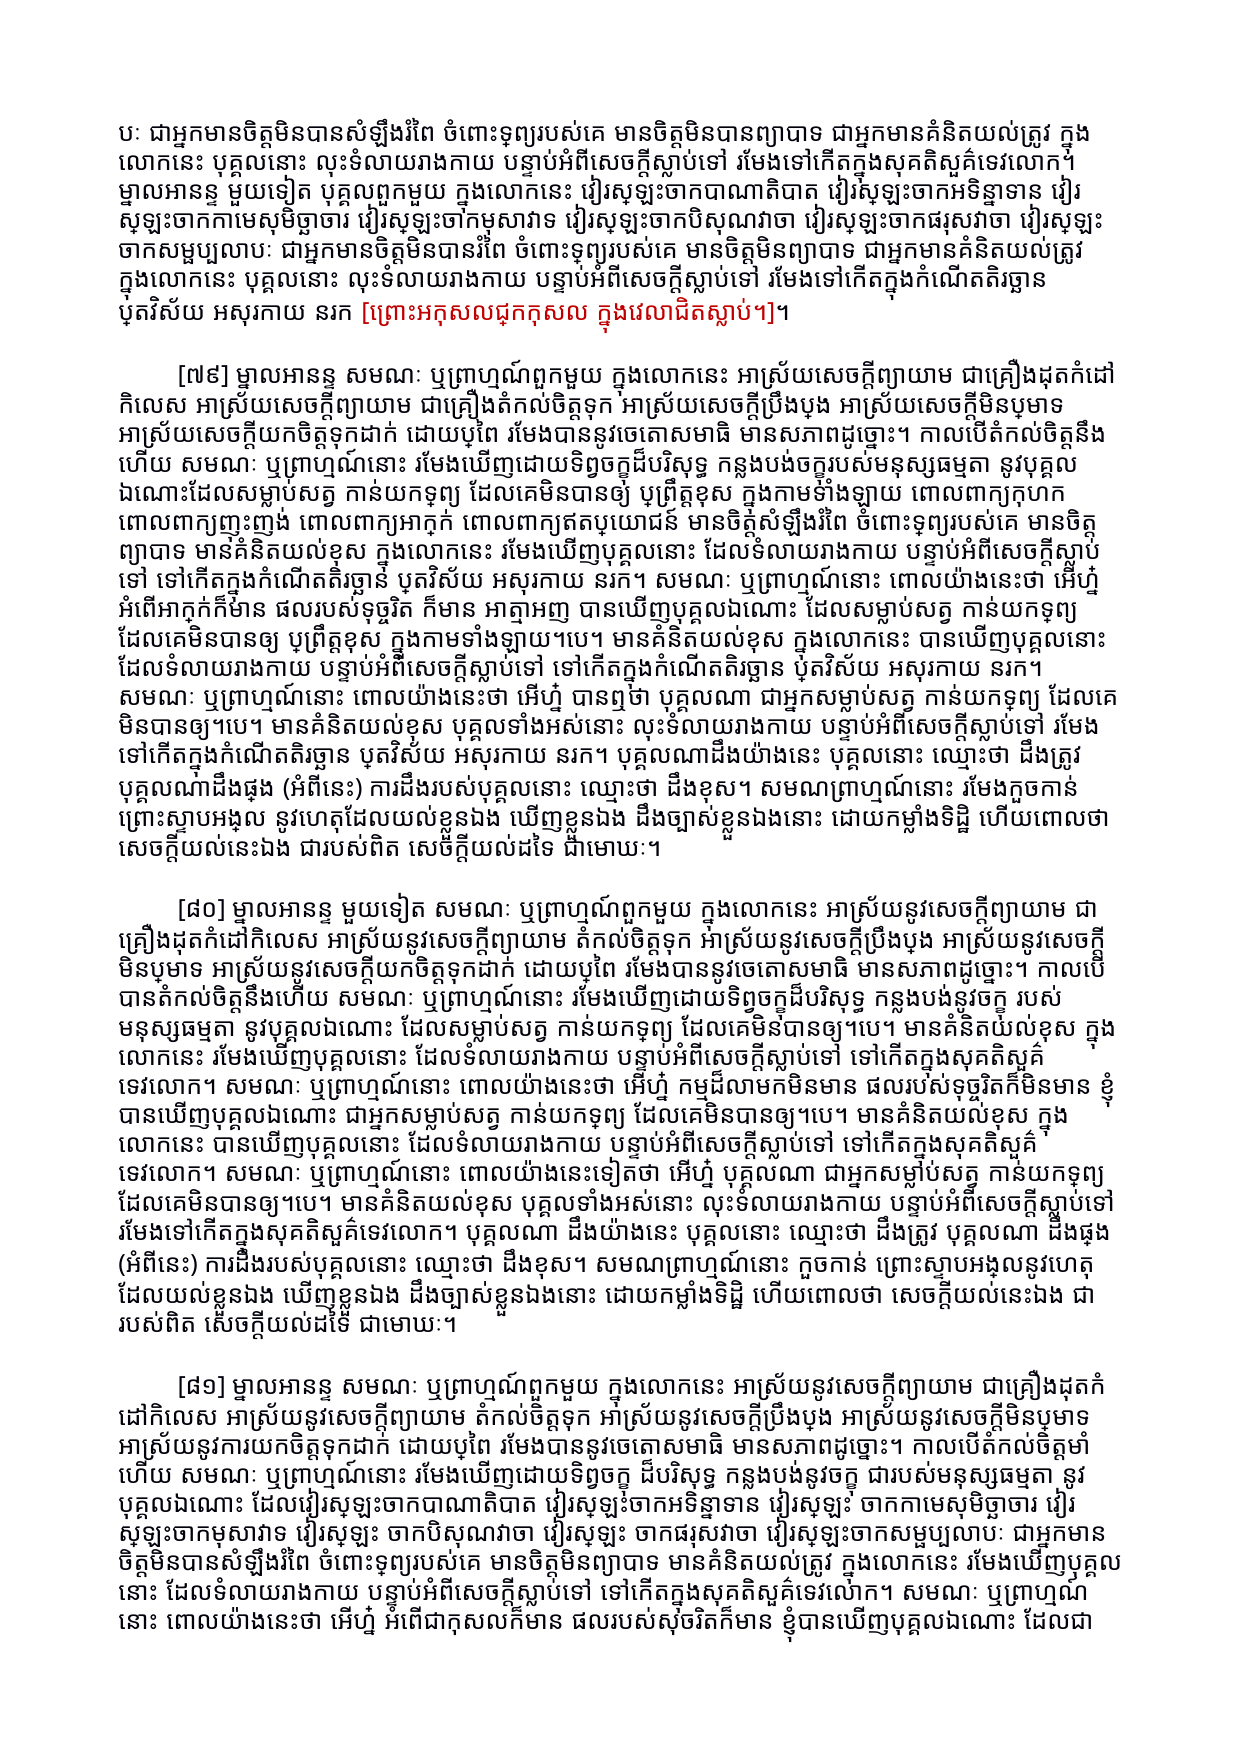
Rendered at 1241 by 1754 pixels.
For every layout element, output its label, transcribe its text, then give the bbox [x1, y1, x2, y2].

text [៧៩] ម្នាល​អានន្ទ សមណៈ ឬព្រាហ្មណ៍ពួកមួយ ក្នុងលោកនេះ អាស្រ័យ​សេចក្តី​ព្យាយាម ជាគ្រឿង​ដុតកំដៅកិលេស អាស្រ័យសេចក្តីព្យាយាម ជាគ្រឿង​តំកល់ចិត្តទុក អាស្រ័យ​សេចក្តីប្រឹងប្រែង អាស្រ័យសេចក្តីមិនប្រមាទ អាស្រ័យសេចក្តីយកចិត្ត​ទុកដាក់ ដោយប្រពៃ រមែង​បាននូវចេតោសមាធិ មានសភាពដូច្នោះ។ កាលបើតំកល់ចិត្តនឹង​ហើយ សមណៈ ឬព្រាហ្មណ៍នោះ រមែង​ឃើញដោយទិព្វចក្ខុដ៏​បរិសុទ្ធ កន្លងបង់​ចក្ខុ​របស់​មនុស្សធម្មតា នូវបុគ្គល​ឯណោះដែលសម្លាប់សត្វ កាន់យកទ្រព្យ ដែលគេ​មិនបានឲ្យ ប្រ​ព្រឹត្តខុស ក្នុងកាមទាំងឡាយ ពោលពាក្យកុហក ពោលពាក្យញុះញង់ ពោលពាក្យ​អាក្រក់ ពោលពាក្យឥតប្រយោជន៍ មានចិត្តសំឡឹងរំពៃ ចំពោះ​ទ្រព្យរបស់គេ មានចិត្តព្យាបាទ មានគំនិតយល់ខុស ក្នុងលោកនេះ រមែងឃើញបុគ្គលនោះ ដែល​ទំលាយរាងកាយ បន្ទាប់​អំពីសេចក្តីស្លាប់ទៅ ទៅកើតក្នុងកំណើតតិរច្ឆាន ប្រេតវិស័យ អសុរកាយ នរក។ សមណៈ ឬព្រាហ្មណ៍នោះ ពោលយ៉ាងនេះថា អើហ្ន៎ អំពើអាក្រក់​ក៏មាន ផលរបស់​ទុច្ចរិត ក៏​មាន អាត្មាអញ បានឃើញបុគ្គលឯណោះ ដែលសម្លាប់សត្វ កាន់យកទ្រព្យ​ ដែល​គេមិនបានឲ្យ ប្រព្រឹត្តខុស ក្នុងកាមទាំងឡាយ។បេ។ មានគំនិត​យល់ខុស ក្នុងលោក​នេះ បានឃើញបុគ្គលនោះ ដែលទំលាយរាងកាយ បន្ទាប់អំពី​សេចក្តីស្លាប់ទៅ ទៅកើត​ក្នុង​កំណើតតិរច្ឆាន ប្រេតវិស័យ អសុរកាយ នរក។ សមណៈ ឬព្រាហ្មណ៍នោះ ពោលយ៉ាងនេះថា អើហ្ន៎ បានឮថា បុគ្គលណា ជាអ្នកសម្លាប់សត្វ កាន់យកទ្រព្យ​ ដែល​គេមិនបានឲ្យ។បេ។ មានគំនិតយល់ខុស បុគ្គលទាំងអស់នោះ លុះទំលាយរាងកាយ បន្ទាប់អំពីសេចក្តីស្លាប់ទៅ រមែងទៅកើត​ក្នុង​កំណើតតិរច្ឆាន ប្រេតវិស័យ អសុរកាយ នរក។ បុគ្គលណាដឹងយ៉ាងនេះ បុគ្គលនោះ ឈ្មោះថា ដឹងត្រូវ បុគ្គលណាដឹងផ្សេង (អំពី​នេះ) ការដឹងរបស់បុគ្គលនោះ ឈ្មោះថា ដឹងខុស។ សមណព្រាហ្មណ៍នោះ រមែងកួច​កាន់ ព្រោះស្ទាបអង្អែល នូវហេតុដែលយល់ខ្លួនឯង ឃើញខ្លួនឯង ដឹងច្បាស់ខ្លួនឯងនោះ ដោយ​កម្លាំងទិដ្ឋិ ហើយពោលថា សេចក្តីយល់នេះឯង ជារបស់ពិត សេចក្តីយល់ដទៃ ជាមោឃៈ។ [118, 356, 1122, 862]
text [៨១] ម្នាល​អានន្ទ សមណៈ ឬព្រាហ្មណ៍ពួកមួយ ក្នុងលោកនេះ អាស្រ័យនូវ​សេចក្តី​ព្យាយាម ជាគ្រឿង​ដុតកំដៅកិលេស អាស្រ័យនូវសេចក្តីព្យាយាម ​តំកល់ចិត្តទុក អាស្រ័យ​នូវ​សេចក្តីប្រឹងប្រែង អាស្រ័យនូវសេចក្តីមិនប្រមាទ អាស្រ័យនូវការយកចិត្ត​ទុកដាក់ ដោយប្រពៃ រមែង​បាននូវចេតោសមាធិ មានសភាពដូច្នោះ។ កាលបើ​តំកល់ចិត្តមាំ​ហើយ សមណៈ ឬព្រាហ្មណ៍នោះ រមែង​ឃើញដោយទិព្វចក្ខុ ដ៏​បរិសុទ្ធ កន្លងបង់​នូវចក្ខុ ជា​របស់​មនុស្សធម្មតា នូវបុគ្គល​ឯណោះ ដែលវៀរស្រឡះចាក​បាណាតិបាត វៀរស្រឡះចាកអទិន្នាទាន វៀរស្រឡះ ចាក​កាមេសុមិច្ឆាចារ វៀរ​ស្រឡះ​ចាកមុសាវាទ វៀរស្រឡះ ចាក​បិសុណវាចា វៀរស្រឡះ ចាកផរុសវាចា វៀរស្រឡះ​ចាកសម្ផប្បលាបៈ ជាអ្នកមានចិត្ត​មិនបានសំឡឹងរំពៃ ចំពោះ​ទ្រព្យរបស់គេ មានចិត្ត​មិនព្យាបាទ មានគំនិតយល់ត្រូវ ក្នុងលោកនេះ រមែងឃើញបុគ្គលនោះ ដែល​ទំលាយរាងកាយ បន្ទាប់​អំពីសេចក្តីស្លាប់ទៅ ទៅកើតក្នុងសុគតិសួគ៌ទេវលោក។ សមណៈ ឬព្រាហ្មណ៍នោះ ពោលយ៉ាងនេះថា អើហ្ន៎ អំពើជាកុសលក៏មាន ផលរបស់​សុចរិតក៏​មាន ខ្ញុំបានឃើញបុគ្គលឯណោះ ដែលជាអ្នកវៀរស្រឡះចាកបាណាតិបាត វៀរស្រឡះចាកអទិន្នាទាន។បេ។ មានគំនិតយល់ត្រូវ ក្នុងលោក​នេះ បានឃើញ​បុគ្គល​នោះ ដែលទំលាយរាងកាយ បន្ទាប់អំពីសេចក្តីស្លាប់ទៅ ទៅកើត​ក្នុងសុគតិសួគ៌​ទេវលោក។​ សមណៈ ឬព្រាហ្មណ៍នោះ ក៏ពោលយ៉ាងនេះថា អើហ្ន៎ បុគ្គលណា វៀរស្រឡះចាកបាណាតិបាត វៀរស្រឡះ ចាកអទិន្នាទាន។បេ។ មានគំនិតយល់ត្រូវ បុគ្គលទាំងអស់នោះ លុះទំលាយរាងកាយ បន្ទាប់អំពីសេចក្តីស្លាប់ទៅ ទៅកើត​ក្នុង​សុគតិសួគ៌ទេវលោក។ បុគ្គលណា ដឹងយ៉ាងនេះ បុគ្គលនោះ ឈ្មោះថា ដឹងត្រូវ បុគ្គលណា ដឹងផ្សេង (អំពី​នេះ) ការដឹងរបស់បុគ្គលនោះ ឈ្មោះថា ដឹងខុស។ សមណព្រាហ្មណ៍នោះ រមែងកួច​កាន់ ព្រោះស្ទាបអង្អែល នូវហេតុដែលយល់ខ្លួនឯង ឃើញខ្លួនឯង ដឹងច្បាស់ខ្លួនឯងនោះ ដោយ​កម្លាំងទិដ្ឋិ ហើយពោលថា សេចក្តីយល់នេះឯង ជារបស់ពិត សេចក្តីយល់ដទៃ ជាមោឃៈ។ [118, 1368, 1122, 1635]
text [៨០] ម្នាល​អានន្ទ មួយទៀត សមណៈ ឬព្រាហ្មណ៍ពួកមួយ ក្នុងលោកនេះ អាស្រ័យ​នូវ​សេចក្តី​ព្យាយាម ជាគ្រឿង​ដុតកំដៅកិលេស អាស្រ័យនូវសេចក្តីព្យាយាម ​តំកល់ចិត្តទុក អាស្រ័យ​នូវសេចក្តីប្រឹងប្រែង អាស្រ័យនូវសេចក្តីមិនប្រមាទ អាស្រ័យ​នូវ​សេចក្តីយកចិត្ត​ទុកដាក់ ដោយប្រពៃ រមែង​បាននូវចេតោសមាធិ មានសភាពដូច្នោះ។ កាលបើបានតំកល់ចិត្តនឹង​ហើយ សមណៈ ឬព្រាហ្មណ៍នោះ រមែង​ឃើញដោយទិព្វចក្ខុដ៏​បរិសុទ្ធ កន្លងបង់​នូវចក្ខុ ​របស់​មនុស្សធម្មតា នូវបុគ្គល​ឯណោះ ដែលសម្លាប់សត្វ កាន់យកទ្រព្យ ដែលគេ​មិនបានឲ្យ។បេ។ មានគំនិតយល់ខុស ក្នុងលោកនេះ រមែង​ឃើញ​បុគ្គលនោះ ដែល​ទំលាយរាងកាយ បន្ទាប់​អំពីសេចក្តីស្លាប់ទៅ ទៅកើតក្នុង​សុគតិសួគ៌ទេវលោក។ សមណៈ ឬព្រាហ្មណ៍នោះ ពោលយ៉ាងនេះថា អើហ្ន៎ កម្មដ៏លាមកមិនមាន ផលរបស់​ទុច្ចរិតក៏មិន​មាន ខ្ញុំបានឃើញបុគ្គលឯណោះ ជាអ្នកសម្លាប់សត្វ កាន់យកទ្រព្យ​ ដែល​គេមិនបានឲ្យ។បេ។ មានគំនិតយល់ខុស ក្នុងលោក​នេះ បានឃើញបុគ្គលនោះ ដែលទំលាយរាងកាយ បន្ទាប់អំពីសេចក្តីស្លាប់ទៅ ទៅកើត​ក្នុងសុគតិសួគ៌ទេវលោក។ សមណៈ ឬព្រាហ្មណ៍នោះ ពោលយ៉ាងនេះទៀតថា អើហ្ន៎ បុគ្គលណា ជាអ្នកសម្លាប់សត្វ កាន់យកទ្រព្យ​ ដែល​គេមិនបានឲ្យ។បេ។ មានគំនិតយល់ខុស បុគ្គលទាំងអស់នោះ លុះទំលាយរាងកាយ បន្ទាប់អំពីសេចក្តី​ស្លាប់​ទៅ រមែងទៅកើត​ក្នុងសុគតិសួគ៌ទេវលោក។ បុគ្គលណា ដឹងយ៉ាងនេះ បុគ្គលនោះ ឈ្មោះ​ថា ដឹងត្រូវ បុគ្គលណា ដឹងផ្សេង (អំពី​នេះ) ការដឹងរបស់បុគ្គលនោះ ឈ្មោះថា ដឹងខុស។ សមណព្រាហ្មណ៍នោះ កួច​កាន់ ព្រោះស្ទាបអង្អែលនូវហេតុ ដែលយល់ខ្លួនឯង ឃើញ​ខ្លួន​ឯង ដឹងច្បាស់ខ្លួនឯងនោះ ដោយ​កម្លាំងទិដ្ឋិ ហើយពោលថា សេចក្តីយល់នេះឯង ជារបស់ពិត សេចក្តីយល់ដទៃ ជាមោឃៈ។ [118, 891, 1122, 1338]
text [៧៨] ព្រះមានព្រះភាគ ទ្រង់ត្រាស់ព្រះសូត្រនេះថា ម្នាល​អានន្ទ បុគ្គលក្នុង​លោកនេះ មាន៤ពួក។ បុគ្គល៤ពួក តើដូចម្តេចខ្លះ។ ម្នាល​អានន្ទ បុគ្គលពួកមួយ ក្នុង​លោកនេះ ជាអ្នកសម្លាប់សត្វ កាន់យកទ្រព្យដែលគេមិនបានឲ្យ ប្រព្រឹត្តខុសក្នុងកាម​ទាំងឡាយ ពោលពាក្យកុហក ពោលពាក្យញុះញង់ ពោលពាក្យអាក្រក់ ពោលពាក្យ​ឥត​ប្រយោជន៍ សំឡឹងរំពៃ ចំពោះ​ទ្រព្យរបស់គេ មានចិត្តព្យាបាទ មានគំនិត​យល់ខុស ក្នុង​លោកនេះ បុគ្គលនោះ លុះទំលាយរាងកាយ បន្ទាប់អំពីសេចក្តីស្លាប់ទៅ រមែង​ទៅកើត​ក្នុង​កំណើតតិរច្ឆាន ប្រេតវិស័យ អសុរកាយ នរក។ ម្នាល​អានន្ទ មួយទៀត បុគ្គល​ពួក​មួយ ក្នុងលោកនេះ ជាអ្នកសម្លាប់សត្វ កាន់យកទ្រព្យ ដែលគេមិនបានឲ្យ ប្រព្រឹត្ត​ខុស ក្នុងកាម​ទាំងឡាយ ពោលពាក្យកុហក ពោលពាក្យញុះញង់ ពោលពាក្យអាក្រក់ ពោល​ពាក្យ​​ឥត​ប្រយោជន៍ ជាអ្នកសំឡឹងរំពៃ ចំពោះ​ទ្រព្យរបស់គេ មានចិត្តព្យាបាទ មានគំនិត​យល់ខុស ក្នុង​លោកនេះ បុគ្គលនោះ លុះទំលាយរាងកាយ បន្ទាប់អំពីសេចក្តីស្លាប់ទៅ រមែង​ទៅកើត​ក្នុងសុគតិសួគ៌ទេវលោក [ព្រោះកុសលជ្រែកអកុសល ក្នុងវេលាជិតស្លាប់។]។ ម្នាល​អានន្ទ បុគ្គល​ពួក​មួយ ក្នុងលោកនេះ ជាអ្នកវៀរស្រឡះ​ចាក​បាណាតិបាត វៀរស្រឡះចាកអទិន្នាទាន វៀរ​ស្រឡះចាកកាមេសុមិច្ឆាចារ វៀរ​ស្រឡះ​ចាកមុសាវាទ វៀរស្រឡះ​ចាកបិសុណវាចា វៀរស្រឡះចាកផរុសវាចា វៀរស្រឡះ​ចាក​សម្ផប្បលាបៈ ជាអ្នកមានចិត្តមិនបានសំឡឹងរំពៃ ចំពោះទ្រព្យរបស់គេ មានចិត្តមិនបាន​ព្យាបាទ ជាអ្នកមានគំនិត​យល់ត្រូវ ក្នុង​លោកនេះ បុគ្គលនោះ លុះទំលាយរាងកាយ បន្ទាប់អំពីសេចក្តីស្លាប់ទៅ រមែង​ទៅកើត​ក្នុងសុគតិសួគ៌ទេវលោក។ ម្នាល​អានន្ទ មួយទៀត បុគ្គល​ពួក​មួយ ក្នុងលោកនេះ វៀរស្រឡះ​ចាក​បាណាតិបាត វៀរស្រឡះ​ចាកអទិន្នាទាន វៀរ​ស្រឡះចាកកាមេសុមិច្ឆាចារ វៀរ​ស្រឡះ​ចាកមុសាវាទ វៀរស្រឡះ​ចាកបិសុណវាចា វៀរស្រឡះចាកផរុសវាចា វៀរស្រឡះ​ចាក​សម្ផប្បលាបៈ ជាអ្នកមានចិត្តមិនបានរំពៃ ចំពោះទ្រព្យរបស់គេ មានចិត្តមិន​ព្យាបាទ ជាអ្នកមានគំនិត​យល់ត្រូវ ក្នុង​លោកនេះ បុគ្គលនោះ លុះទំលាយរាងកាយ បន្ទាប់អំពីសេចក្តីស្លាប់ទៅ រមែង​ទៅកើត​ក្នុងកំណើតតិរច្ឆាន ប្រេតវិស័យ អសុរកាយ នរក [ព្រោះអកុសល​ជ្រែកកុសល ក្នុងវេលាជិតស្លាប់។]។ [118, 118, 1122, 327]
